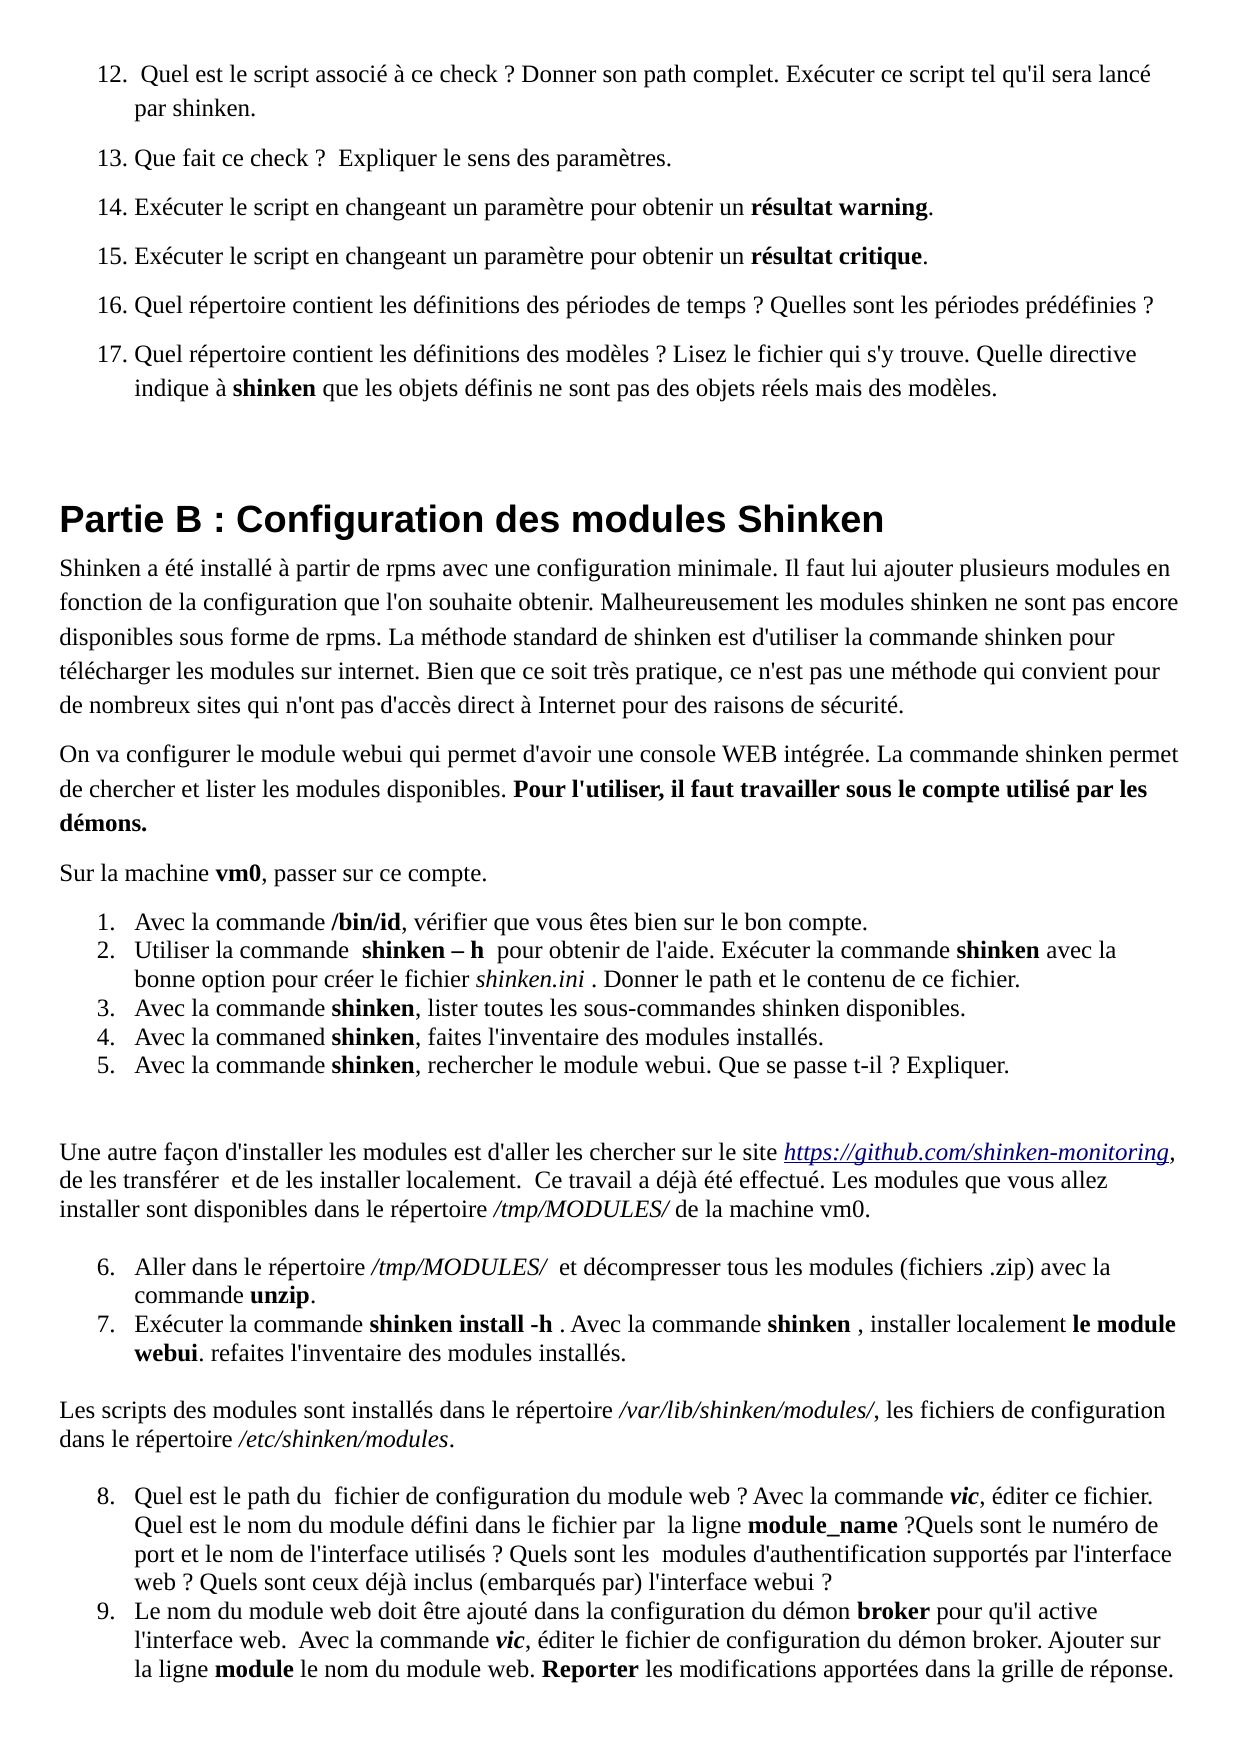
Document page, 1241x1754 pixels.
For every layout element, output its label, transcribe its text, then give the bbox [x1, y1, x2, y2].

list Utiliser la commande shinken – h pour obtenir de l'aide. Exécuter la commande shinken avec la bonne option pour créer le fichier shinken.ini . Donner le path et le contenu de ce fichier. [97, 935, 1181, 993]
list Le nom du module web doit être ajouté dans la configuration du démon broker pour qu'il active l'interface web. Avec la commande vic, éditer le fichier de configuration du démon broker. Ajouter sur la ligne module le nom du module web. Reporter les modifications apportées dans la grille de réponse. [97, 1596, 1181, 1682]
list Avec la commaned shinken, faites l'inventaire des modules installés. [97, 1022, 1181, 1050]
list Avec la commande shinken, lister toutes les sous-commandes shinken disponibles. [97, 993, 1181, 1022]
list Quel est le script associé à ce check ? Donner son path complet. Exécuter ce script tel qu'il sera lancé par shinken. [97, 59, 1181, 122]
list Aller dans le répertoire /tmp/MODULES/ et décompresser tous les modules (fichiers .zip) avec la commande unzip. [97, 1252, 1181, 1309]
list Quel répertoire contient les définitions des modèles ? Lisez le fichier qui s'y trouve. Quelle directive indique à shinken que les objets définis ne sont pas des objets réels mais des modèles. [97, 339, 1181, 402]
subtitle Partie B : Configuration des modules Shinken [59, 496, 1181, 540]
list Que fait ce check ? Expliquer le sens des paramètres. [97, 143, 1181, 171]
list Quel répertoire contient les définitions des périodes de temps ? Quelles sont les périodes prédéfinies ? [97, 290, 1181, 318]
text dans le répertoire /etc/shinken/modules. [59, 1424, 1181, 1453]
text On va configurer le module webui qui permet d'avoir une console WEB intégrée. La commande shinken permet de chercher et lister les modules disponibles. Pour l'utiliser, il faut travailler sous le compte utilisé par les démons. [59, 739, 1181, 837]
list Exécuter le script en changeant un paramètre pour obtenir un résultat critique. [97, 241, 1181, 269]
text Shinken a été installé à partir de rpms avec une configuration minimale. Il faut lui ajouter plusieurs modules en fonction de la configuration que l'on souhaite obtenir. Malheureusement les modules shinken ne sont pas encore disponibles sous forme de rpms. La méthode standard de shinken est d'utiliser la commande shinken pour télécharger les modules sur internet. Bien que ce soit très pratique, ce n'est pas une méthode qui convient pour de nombreux sites qui n'ont pas d'accès direct à Internet pour des raisons de sécurité. [59, 553, 1181, 719]
text Les scripts des modules sont installés dans le répertoire /var/lib/shinken/modules/, les fichiers de configuration [59, 1395, 1181, 1424]
list Avec la commande shinken, rechercher le module webui. Que se passe t-il ? Expliquer. [97, 1050, 1181, 1079]
text Sur la machine vm0, passer sur ce compte. [59, 858, 1181, 886]
list Avec la commande /bin/id, vérifier que vous êtes bien sur le bon compte. [97, 907, 1181, 935]
list Exécuter la commande shinken install -h . Avec la commande shinken , installer localement le module webui. refaites l'inventaire des modules installés. [97, 1309, 1181, 1367]
list Exécuter le script en changeant un paramètre pour obtenir un résultat warning. [97, 192, 1181, 220]
text Une autre façon d'installer les modules est d'aller les chercher sur le site https://github.com/shinken-monitoring, de les transférer et de les installer localement. Ce travail a déjà été effectué. Les modules que vous allez installer sont disponibles dans le répertoire /tmp/MODULES/ de la machine vm0. [59, 1137, 1181, 1223]
list Quel est le path du fichier de configuration du module web ? Avec la commande vic, éditer ce fichier. Quel est le nom du module défini dans le fichier par la ligne module_name ?Quels sont le numéro de port et le nom de l'interface utilisés ? Quels sont les modules d'authentification supportés par l'interface web ? Quels sont ceux déjà inclus (embarqués par) l'interface webui ? [97, 1481, 1181, 1596]
